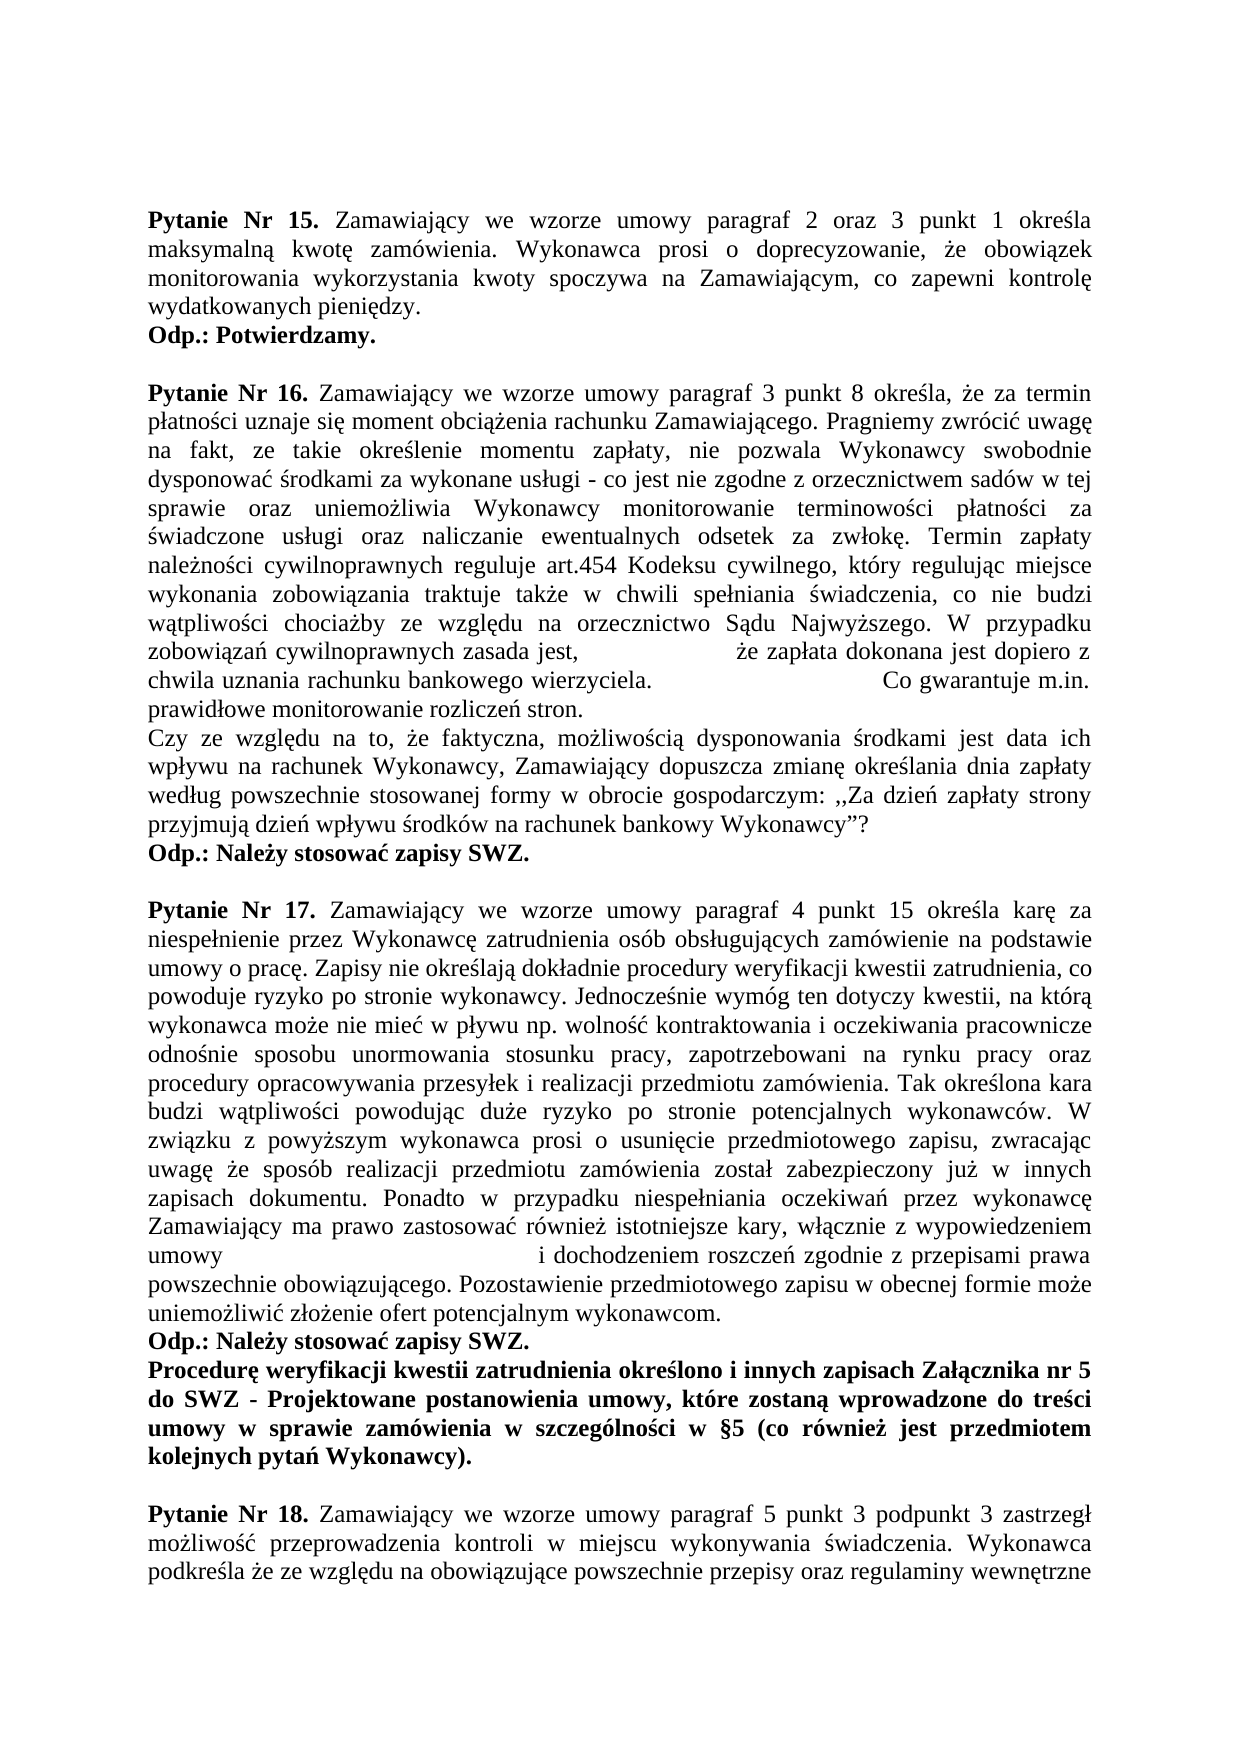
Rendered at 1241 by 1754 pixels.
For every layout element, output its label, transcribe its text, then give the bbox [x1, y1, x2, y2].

text Pytanie Nr 16. Zamawiający we wzorze umowy paragraf 3 punkt 8 określa, że za termin płatności uznaje się moment obciążenia rachunku Zamawiającego. Pragniemy zwrócić uwagę na fakt, ze takie określenie momentu zapłaty, nie pozwala Wykonawcy swobodnie dysponować środkami za wykonane usługi - co jest nie zgodne z orzecznictwem sadów w tej sprawie oraz uniemożliwia Wykonawcy monitorowanie terminowości płatności za świadczone usługi oraz naliczanie ewentualnych odsetek za zwłokę. Termin zapłaty należności cywilnoprawnych reguluje art.454 Kodeksu cywilnego, który regulując miejsce wykonania zobowiązania traktuje także w chwili spełniania świadczenia, co nie budzi wątpliwości chociażby ze względu na orzecznictwo Sądu Najwyższego. W przypadku zobowiązań cywilnoprawnych zasada jest, że zapłata dokonana jest dopiero z chwila uznania rachunku bankowego wierzyciela. Co gwarantuje m.in. prawidłowe monitorowanie rozliczeń stron. [148, 378, 1093, 723]
text Odp.: Należy stosować zapisy SWZ. [148, 838, 1093, 866]
text Pytanie Nr 18. Zamawiający we wzorze umowy paragraf 5 punkt 3 podpunkt 3 zastrzegł możliwość przeprowadzenia kontroli w miejscu wykonywania świadczenia. Wykonawca podkreśla że ze względu na obowiązujące powszechnie przepisy oraz regulaminy wewnętrzne [148, 1499, 1093, 1585]
text Odp.: Potwierdzamy. [148, 320, 1093, 349]
text Procedurę weryfikacji kwestii zatrudnienia określono i innych zapisach Załącznika nr 5 do SWZ - Projektowane postanowienia umowy, które zostaną wprowadzone do treści umowy w sprawie zamówienia w szczególności w §5 (co również jest przedmiotem kolejnych pytań Wykonawcy). [148, 1355, 1093, 1470]
text Pytanie Nr 15. Zamawiający we wzorze umowy paragraf 2 oraz 3 punkt 1 określa maksymalną kwotę zamówienia. Wykonawca prosi o doprecyzowanie, że obowiązek monitorowania wykorzystania kwoty spoczywa na Zamawiającym, co zapewni kontrolę wydatkowanych pieniędzy. [148, 205, 1093, 320]
text Pytanie Nr 17. Zamawiający we wzorze umowy paragraf 4 punkt 15 określa karę za niespełnienie przez Wykonawcę zatrudnienia osób obsługujących zamówienie na podstawie umowy o pracę. Zapisy nie określają dokładnie procedury weryfikacji kwestii zatrudnienia, co powoduje ryzyko po stronie wykonawcy. Jednocześnie wymóg ten dotyczy kwestii, na którą wykonawca może nie mieć w pływu np. wolność kontraktowania i oczekiwania pracownicze odnośnie sposobu unormowania stosunku pracy, zapotrzebowani na rynku pracy oraz procedury opracowywania przesyłek i realizacji przedmiotu zamówienia. Tak określona kara budzi wątpliwości powodując duże ryzyko po stronie potencjalnych wykonawców. W związku z powyższym wykonawca prosi o usunięcie przedmiotowego zapisu, zwracając uwagę że sposób realizacji przedmiotu zamówienia został zabezpieczony już w innych zapisach dokumentu. Ponadto w przypadku niespełniania oczekiwań przez wykonawcę Zamawiający ma prawo zastosować również istotniejsze kary, włącznie z wypowiedzeniem umowy i dochodzeniem roszczeń zgodnie z przepisami prawa powszechnie obowiązującego. Pozostawienie przedmiotowego zapisu w obecnej formie może uniemożliwić złożenie ofert potencjalnym wykonawcom. [148, 895, 1093, 1326]
text Odp.: Należy stosować zapisy SWZ. [148, 1326, 1093, 1355]
text Czy ze względu na to, że faktyczna, możliwością dysponowania środkami jest data ich wpływu na rachunek Wykonawcy, Zamawiający dopuszcza zmianę określania dnia zapłaty według powszechnie stosowanej formy w obrocie gospodarczym: ,,Za dzień zapłaty strony przyjmują dzień wpływu środków na rachunek bankowy Wykonawcy”? [148, 723, 1093, 838]
